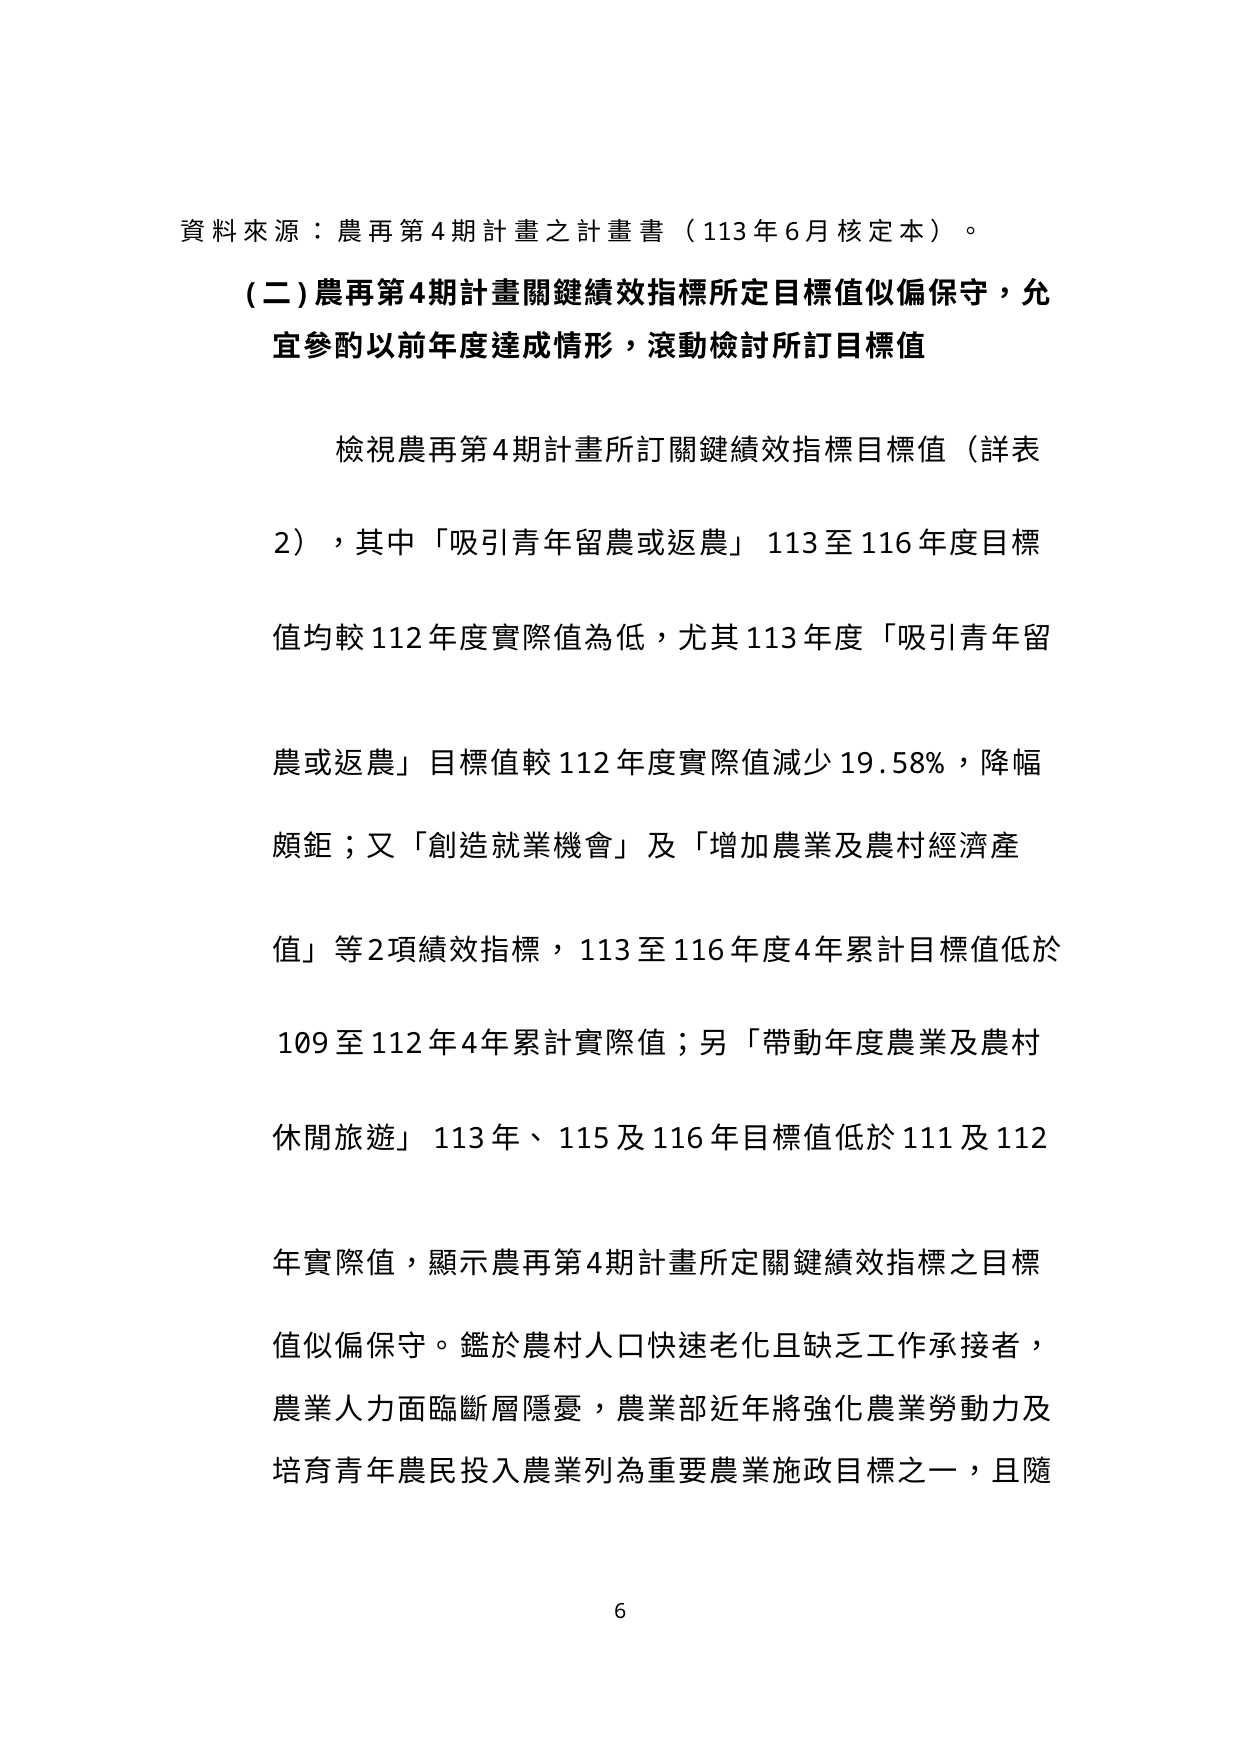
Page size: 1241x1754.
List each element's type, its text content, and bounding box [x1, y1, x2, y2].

text 檢視農再第4期計畫所訂關鍵績效指標目標值（詳表2），其中「吸引青年留農或返農」113至116年度目標值均較112年度實際值為低，尤其113年度「吸引青年留農或返農」目標值較112年度實際值減少19.58%，降幅頗鉅；又「創造就業機會」及「增加農業及農村經濟產值」等2項績效指標，113至116年度4年累計目標值低於109至112年4年累計實際值；另「帶動年度農業及農村休閒旅遊」113年、115及116年目標值低於111及112年實際值，顯示農再第4期計畫所定關鍵績效指標之目標值似偏保守。鑑於農村人口快速老化且缺乏工作承接者，農業人力面臨斷層隱憂，農業部近年將強化農業勞動力及培育青年農民投入農業列為重要農業施政目標之一，且隨 [266, 365, 1063, 1490]
text 資料來源：農再第4期計畫之計畫書（113年6月核定本）。 [177, 177, 1063, 240]
text (二)農再第4期計畫關鍵績效指標所定目標值似偏保守，允宜參酌以前年度達成情形，滾動檢討所訂目標值 [236, 240, 1063, 365]
